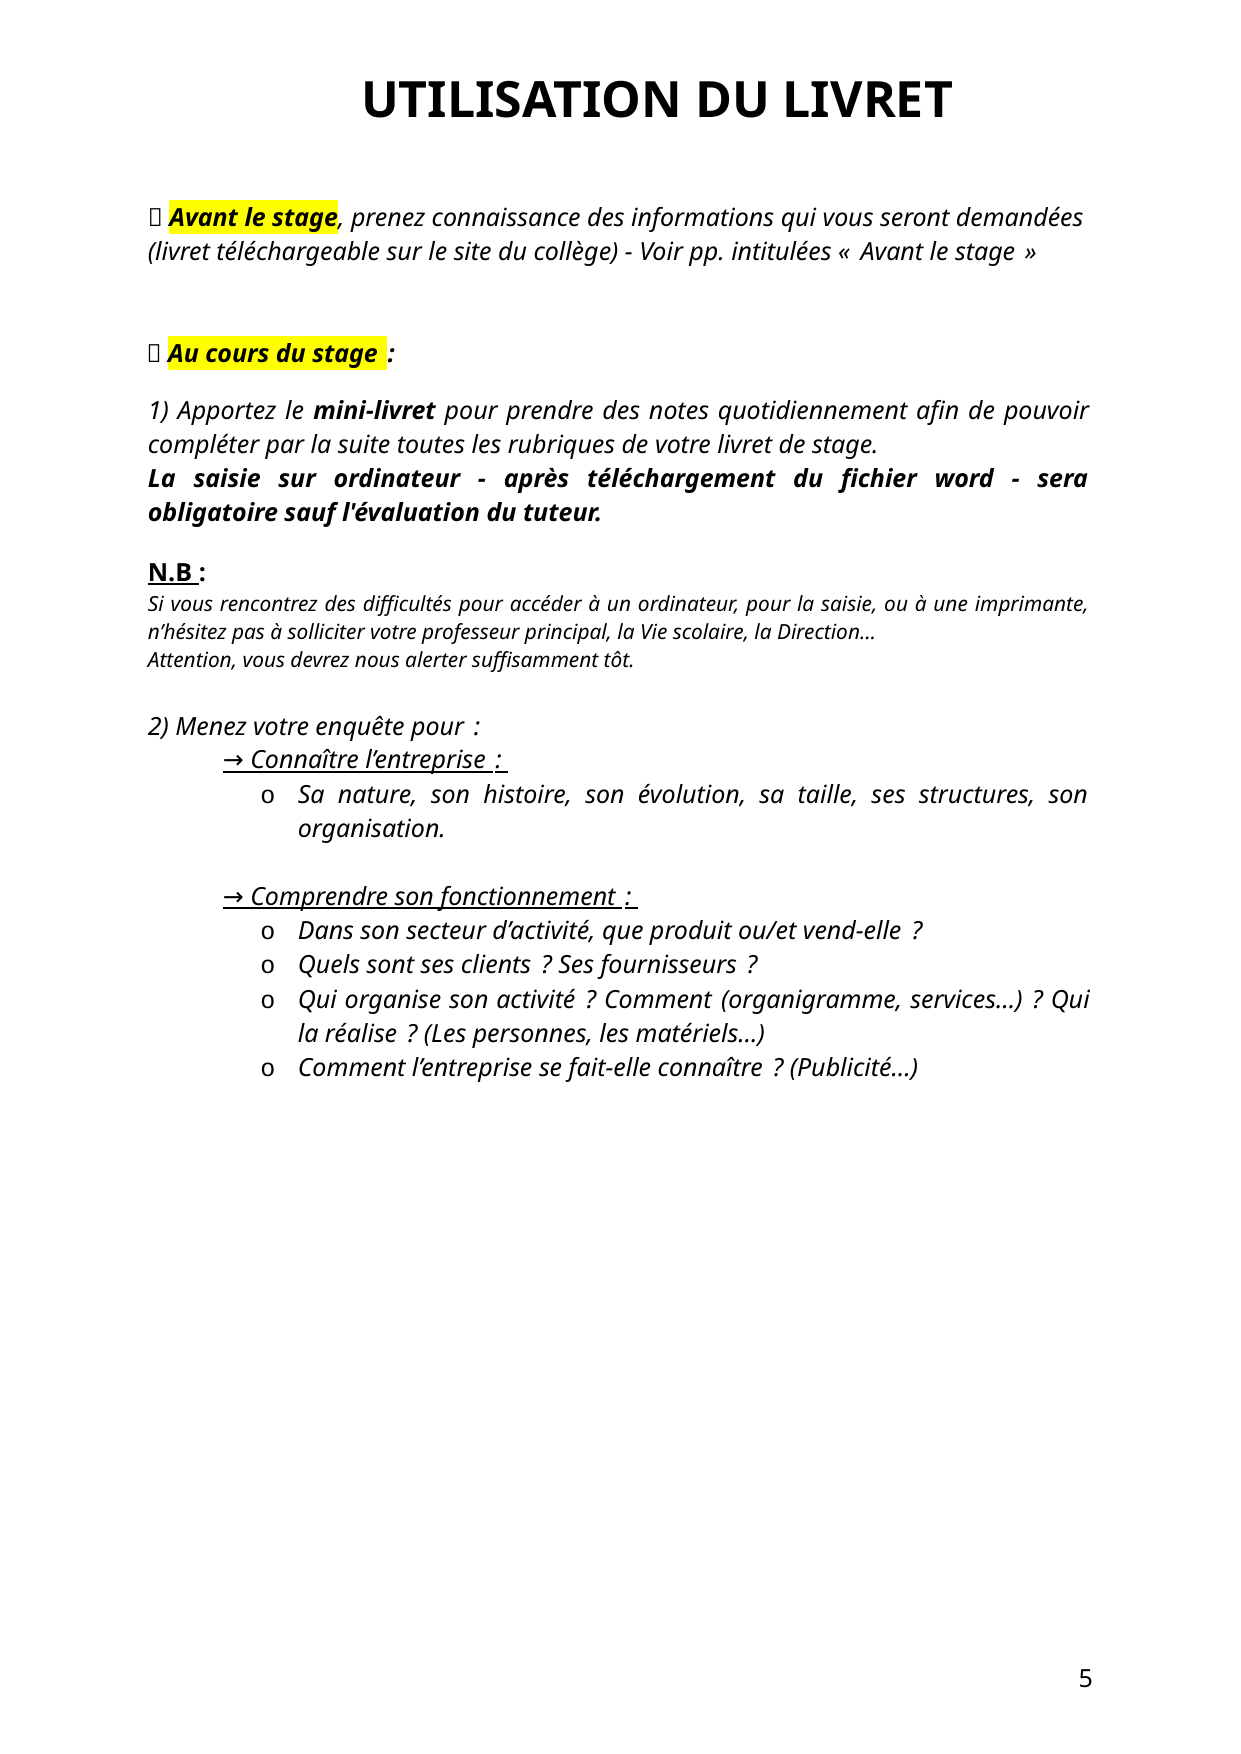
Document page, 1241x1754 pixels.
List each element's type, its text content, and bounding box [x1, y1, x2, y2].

text N.B : [148, 555, 1092, 589]
text UTILISATION DU LIVRET [148, 64, 1092, 132]
list Quels sont ses clients ? Ses fournisseurs ? [260, 947, 1092, 981]
text  Au cours du stage : [146, 336, 1092, 370]
text → Connaître l’entreprise : [223, 742, 1092, 776]
text 1) Apportez le mini-livret pour prendre des notes quotidiennement afin de pouvoir compléter par la suite toutes les rubriques de votre livret de stage. [148, 393, 1092, 461]
text La saisie sur ordinateur - après téléchargement du fichier word - sera obligatoire sauf l'évaluation du tuteur. [148, 461, 1092, 529]
text 2) Menez votre enquête pour : [148, 708, 1092, 742]
text Attention, vous devrez nous alerter suffisamment tôt. [148, 646, 1092, 674]
text Si vous rencontrez des difficultés pour accéder à un ordinateur, pour la saisie, ou à une imprimante, n’hésitez pas à solliciter votre professeur principal, la Vie scolaire, la Direction… [148, 589, 1092, 646]
text → Comprendre son fonctionnement : [223, 879, 1092, 913]
list Sa nature, son histoire, son évolution, sa taille, ses structures, son organisation. [260, 776, 1092, 844]
list Qui organise son activité ? Comment (organigramme, services…) ? Qui la réalise ? (Les personnes, les matériels…) [260, 981, 1092, 1049]
text  Avant le stage, prenez connaissance des informations qui vous seront demandées (livret téléchargeable sur le site du collège) - Voir pp. intitulées « Avant le stage » [148, 200, 1092, 268]
list Dans son secteur d’activité, que produit ou/et vend-elle ? [260, 913, 1092, 947]
list Comment l’entreprise se fait-elle connaître ? (Publicité…) [260, 1049, 1092, 1084]
